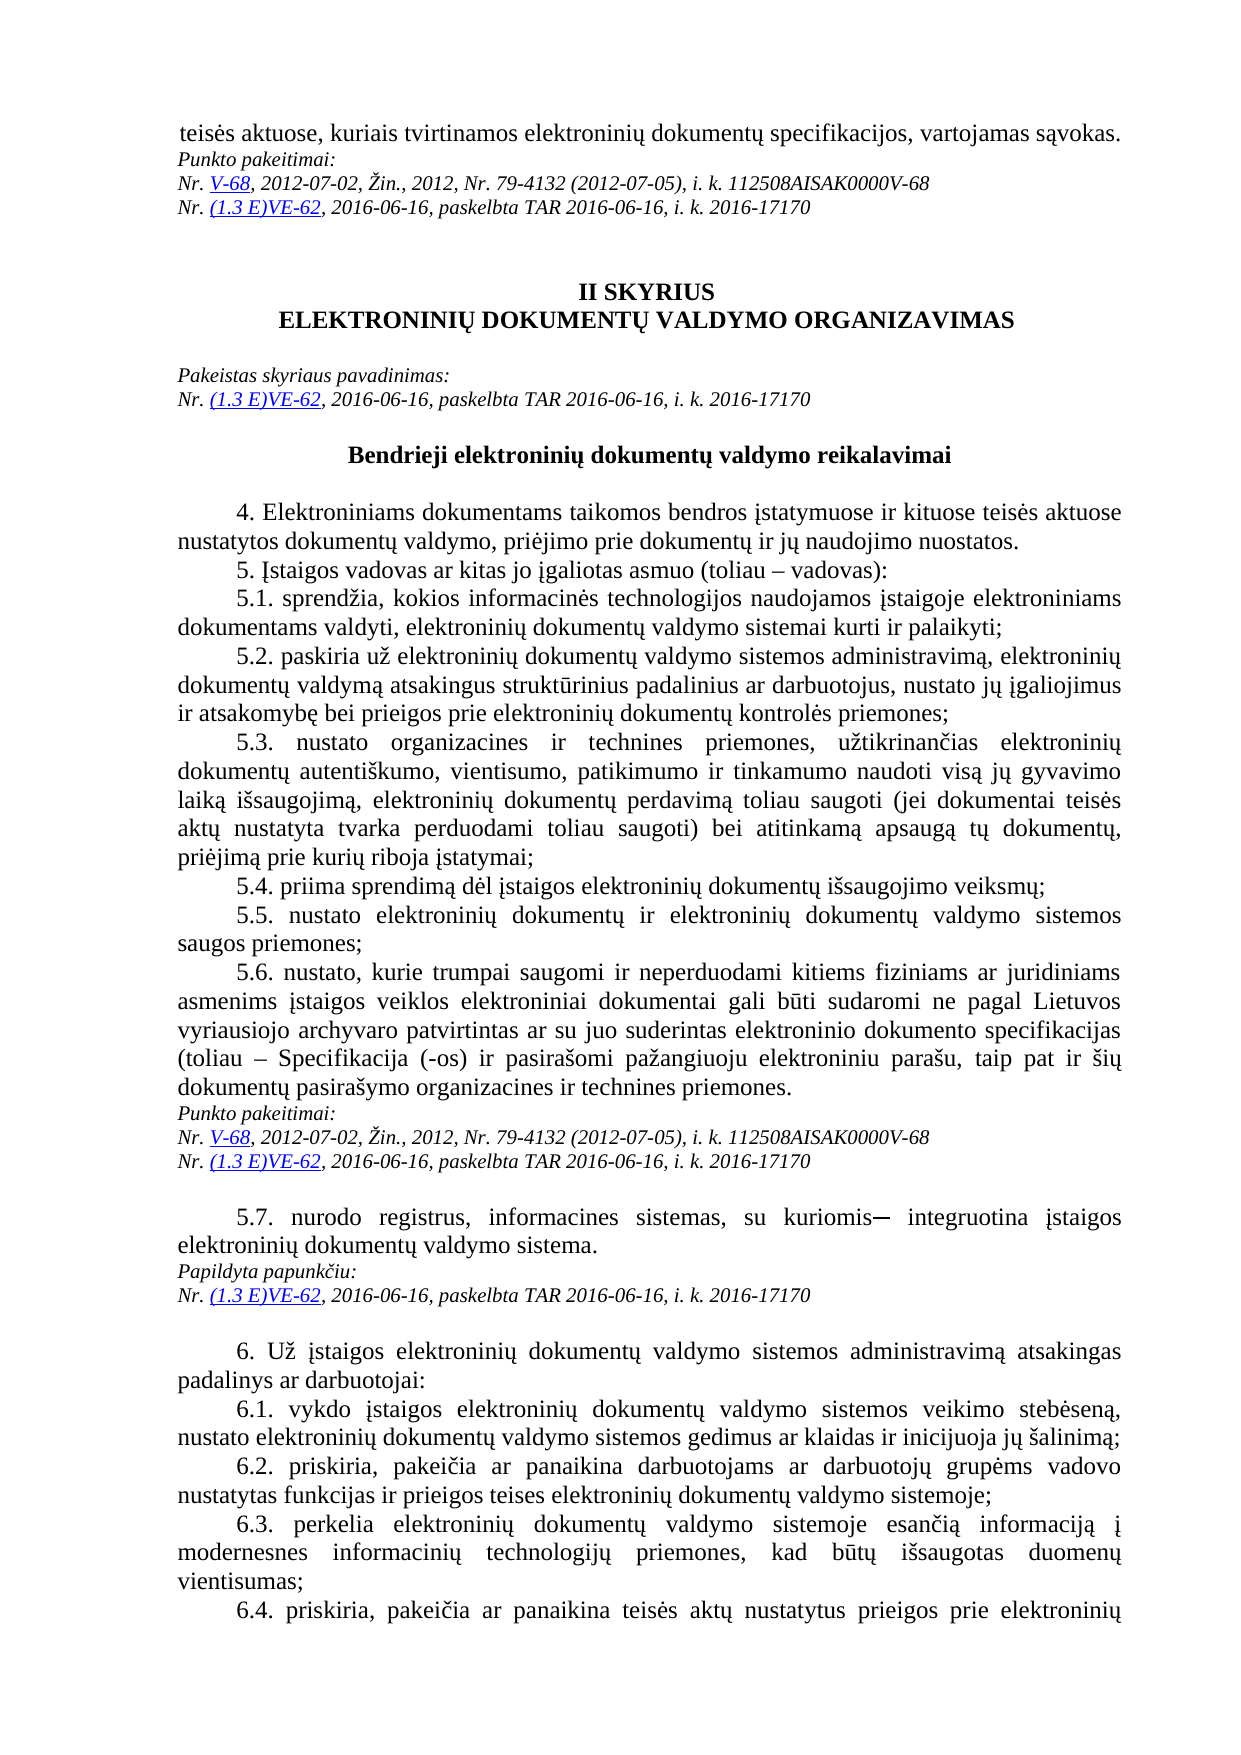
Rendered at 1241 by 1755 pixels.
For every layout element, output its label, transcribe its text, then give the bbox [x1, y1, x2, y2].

text Nr. (1.3 E)VE-62, 2016-06-16, paskelbta TAR 2016-06-16, i. k. 2016-17170 [177, 195, 1122, 219]
text 6.3. perkelia elektroninių dokumentų valdymo sistemoje esančią informaciją į modernesnes informacinių technologijų priemones, kad būtų išsaugotas duomenų vientisumas; [177, 1509, 1122, 1595]
text 5.2. paskiria už elektroninių dokumentų valdymo sistemos administravimą, elektroninių dokumentų valdymą atsakingus struktūrinius padalinius ar darbuotojus, nustato jų įgaliojimus ir atsakomybę bei prieigos prie elektroninių dokumentų kontrolės priemones; [177, 641, 1122, 727]
text Bendrieji elektroninių dokumentų valdymo reikalavimai [177, 440, 1122, 468]
text 6.4. priskiria, pakeičia ar panaikina teisės aktų nustatytus prieigos prie elektroninių [177, 1595, 1122, 1624]
text 6. Už įstaigos elektroninių dokumentų valdymo sistemos administravimą atsakingas padalinys ar darbuotojai: [177, 1336, 1122, 1394]
text Papildyta papunkčiu: [177, 1259, 1122, 1283]
text Nr. (1.3 E)VE-62, 2016-06-16, paskelbta TAR 2016-06-16, i. k. 2016-17170 [177, 387, 1122, 411]
text Nr. (1.3 E)VE-62, 2016-06-16, paskelbta TAR 2016-06-16, i. k. 2016-17170 [177, 1149, 1122, 1173]
text 5. Įstaigos vadovas ar kitas jo įgaliotas asmuo (toliau – vadovas): [177, 555, 1122, 583]
text 5.4. priima sprendimą dėl įstaigos elektroninių dokumentų išsaugojimo veiksmų; [177, 871, 1122, 900]
text 5.7. nurodo registrus, informacines sistemas, su kuriomis integruotina įstaigos elektroninių dokumentų valdymo sistema. [177, 1202, 1122, 1259]
text Nr. V-68, 2012-07-02, Žin., 2012, Nr. 79-4132 (2012-07-05), i. k. 112508AISAK0000V-68 [177, 171, 1122, 195]
text II SKYRIUS ELEKTRONINIŲ DOKUMENTŲ VALDYMO ORGANIZAVIMAS [177, 277, 1122, 334]
text 4. Elektroniniams dokumentams taikomos bendros įstatymuose ir kituose teisės aktuose nustatytos dokumentų valdymo, priėjimo prie dokumentų ir jų naudojimo nuostatos. [177, 497, 1122, 555]
text 5.3. nustato organizacines ir technines priemones, užtikrinančias elektroninių dokumentų autentiškumo, vientisumo, patikimumo ir tinkamumo naudoti visą jų gyvavimo laiką išsaugojimą, elektroninių dokumentų perdavimą toliau saugoti (jei dokumentai teisės aktų nustatyta tvarka perduodami toliau saugoti) bei atitinkamą apsaugą tų dokumentų, priėjimą prie kurių riboja įstatymai; [177, 727, 1122, 871]
text Punkto pakeitimai: [177, 1101, 1122, 1125]
text 6.2. priskiria, pakeičia ar panaikina darbuotojams ar darbuotojų grupėms vadovo nustatytas funkcijas ir prieigos teises elektroninių dokumentų valdymo sistemoje; [177, 1451, 1122, 1509]
text 6.1. vykdo įstaigos elektroninių dokumentų valdymo sistemos veikimo stebėseną, nustato elektroninių dokumentų valdymo sistemos gedimus ar klaidas ir inicijuoja jų šalinimą; [177, 1394, 1122, 1451]
text 5.5. nustato elektroninių dokumentų ir elektroninių dokumentų valdymo sistemos saugos priemones; [177, 900, 1122, 957]
text teisės aktuose, kuriais tvirtinamos elektroninių dokumentų specifikacijos, vartojamas sąvokas. [179, 118, 1122, 147]
text Nr. (1.3 E)VE-62, 2016-06-16, paskelbta TAR 2016-06-16, i. k. 2016-17170 [177, 1283, 1122, 1307]
text 5.6. nustato, kurie trumpai saugomi ir neperduodami kitiems fiziniams ar juridiniams asmenims įstaigos veiklos elektroniniai dokumentai gali būti sudaromi ne pagal Lietuvos vyriausiojo archyvaro patvirtintas ar su juo suderintas elektroninio dokumento specifikacijas (toliau – Specifikacija (-os) ir pasirašomi pažangiuoju elektroniniu parašu, taip pat ir šių dokumentų pasirašymo organizacines ir technines priemones. [177, 957, 1122, 1101]
text Punkto pakeitimai: [177, 147, 1122, 171]
text Pakeistas skyriaus pavadinimas: [177, 363, 1122, 387]
text 5.1. sprendžia, kokios informacinės technologijos naudojamos įstaigoje elektroniniams dokumentams valdyti, elektroninių dokumentų valdymo sistemai kurti ir palaikyti; [177, 583, 1122, 641]
text Nr. V-68, 2012-07-02, Žin., 2012, Nr. 79-4132 (2012-07-05), i. k. 112508AISAK0000V-68 [177, 1125, 1122, 1149]
